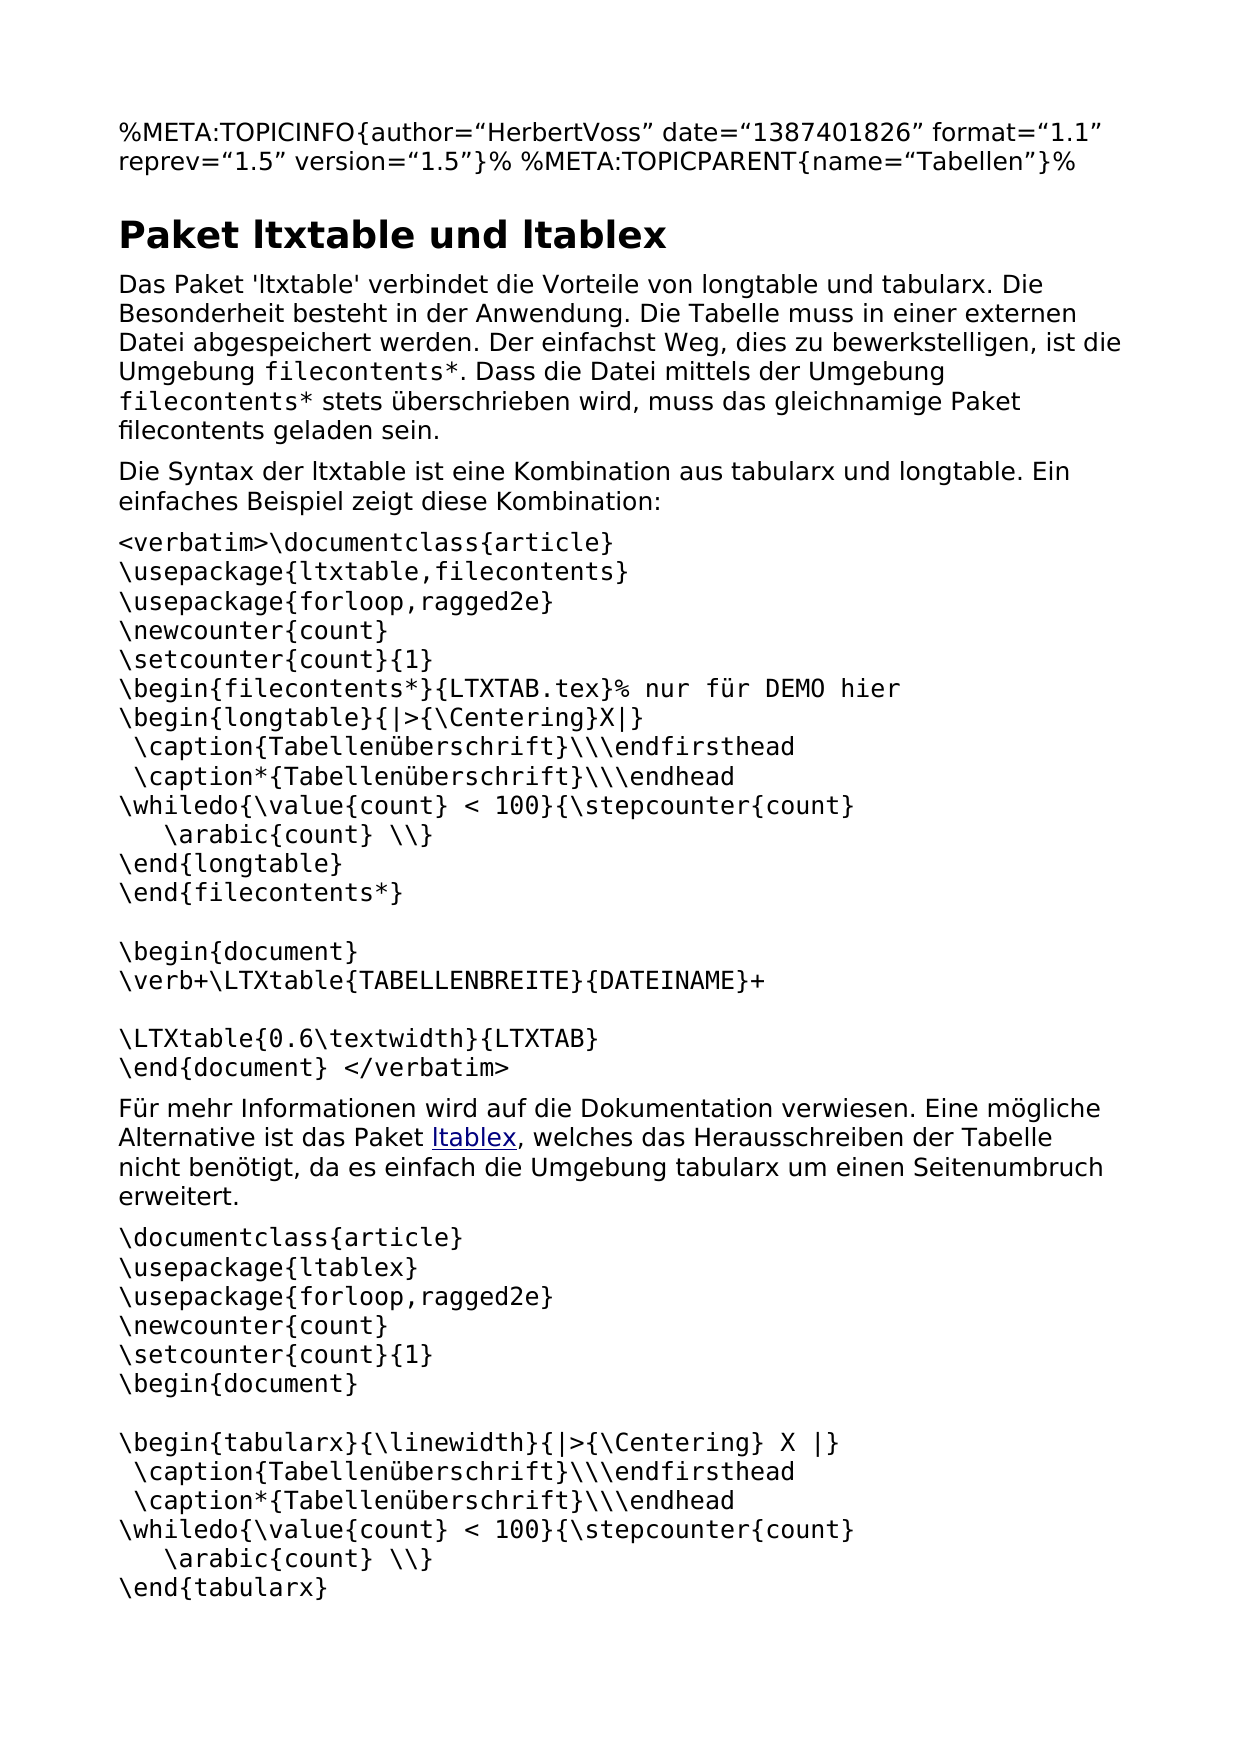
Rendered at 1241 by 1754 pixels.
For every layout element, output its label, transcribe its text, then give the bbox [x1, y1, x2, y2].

text <verbatim>\documentclass{article} \usepackage{ltxtable,filecontents} \usepackage{forloop,ragged2e} \newcounter{count} \setcounter{count}{1} \begin{filecontents*}{LTXTAB.tex}% nur für DEMO hier \begin{longtable}{|>{\Centering}X|} \caption{Tabellenüberschrift}\\\endfirsthead \caption*{Tabellenüberschrift}\\\endhead \whiledo{\value{count} < 100}{\stepcounter{count} \arabic{count} \\} \end{longtable} \end{filecontents*} \begin{document} \verb+\LTXtable{TABELLENBREITE}{DATEINAME}+ \LTXtable{0.6\textwidth}{LTXTAB} \end{document} </verbatim> [118, 528, 1122, 1083]
text Für mehr Informationen wird auf die Dokumentation verwiesen. Eine mögliche Alternative ist das Paket ltablex, welches das Herausschreiben der Tabelle nicht benötigt, da es einfach die Umgebung tabularx um einen Seitenumbruch erweitert. [118, 1094, 1122, 1211]
text Die Syntax der ltxtable ist eine Kombination aus tabularx und longtable. Ein einfaches Beispiel zeigt diese Kombination: [118, 458, 1122, 516]
subtitle Paket ltxtable und ltablex [118, 214, 1122, 258]
text Das Paket 'ltxtable' verbindet die Vorteile von longtable und tabularx. Die Besonderheit besteht in der Anwendung. Die Tabelle muss in einer externen Datei abgespeichert werden. Der einfachst Weg, dies zu bewerkstelligen, ist die Umgebung filecontents*. Dass die Datei mittels der Umgebung filecontents* stets überschrieben wird, muss das gleichnamige Paket filecontents geladen sein. [118, 270, 1122, 445]
text %META:TOPICINFO{author=“HerbertVoss” date=“1387401826” format=“1.1” reprev=“1.5” version=“1.5”}% %META:TOPICPARENT{name=“Tabellen”}% [118, 118, 1122, 176]
text \documentclass{article} \usepackage{ltablex} \usepackage{forloop,ragged2e} \newcounter{count} \setcounter{count}{1} \begin{document} \begin{tabularx}{\linewidth}{|>{\Centering} X |} \caption{Tabellenüberschrift}\\\endfirsthead \caption*{Tabellenüberschrift}\\\endhead \whiledo{\value{count} < 100}{\stepcounter{count} \arabic{count} \\} \end{tabularx} [118, 1223, 1122, 1632]
